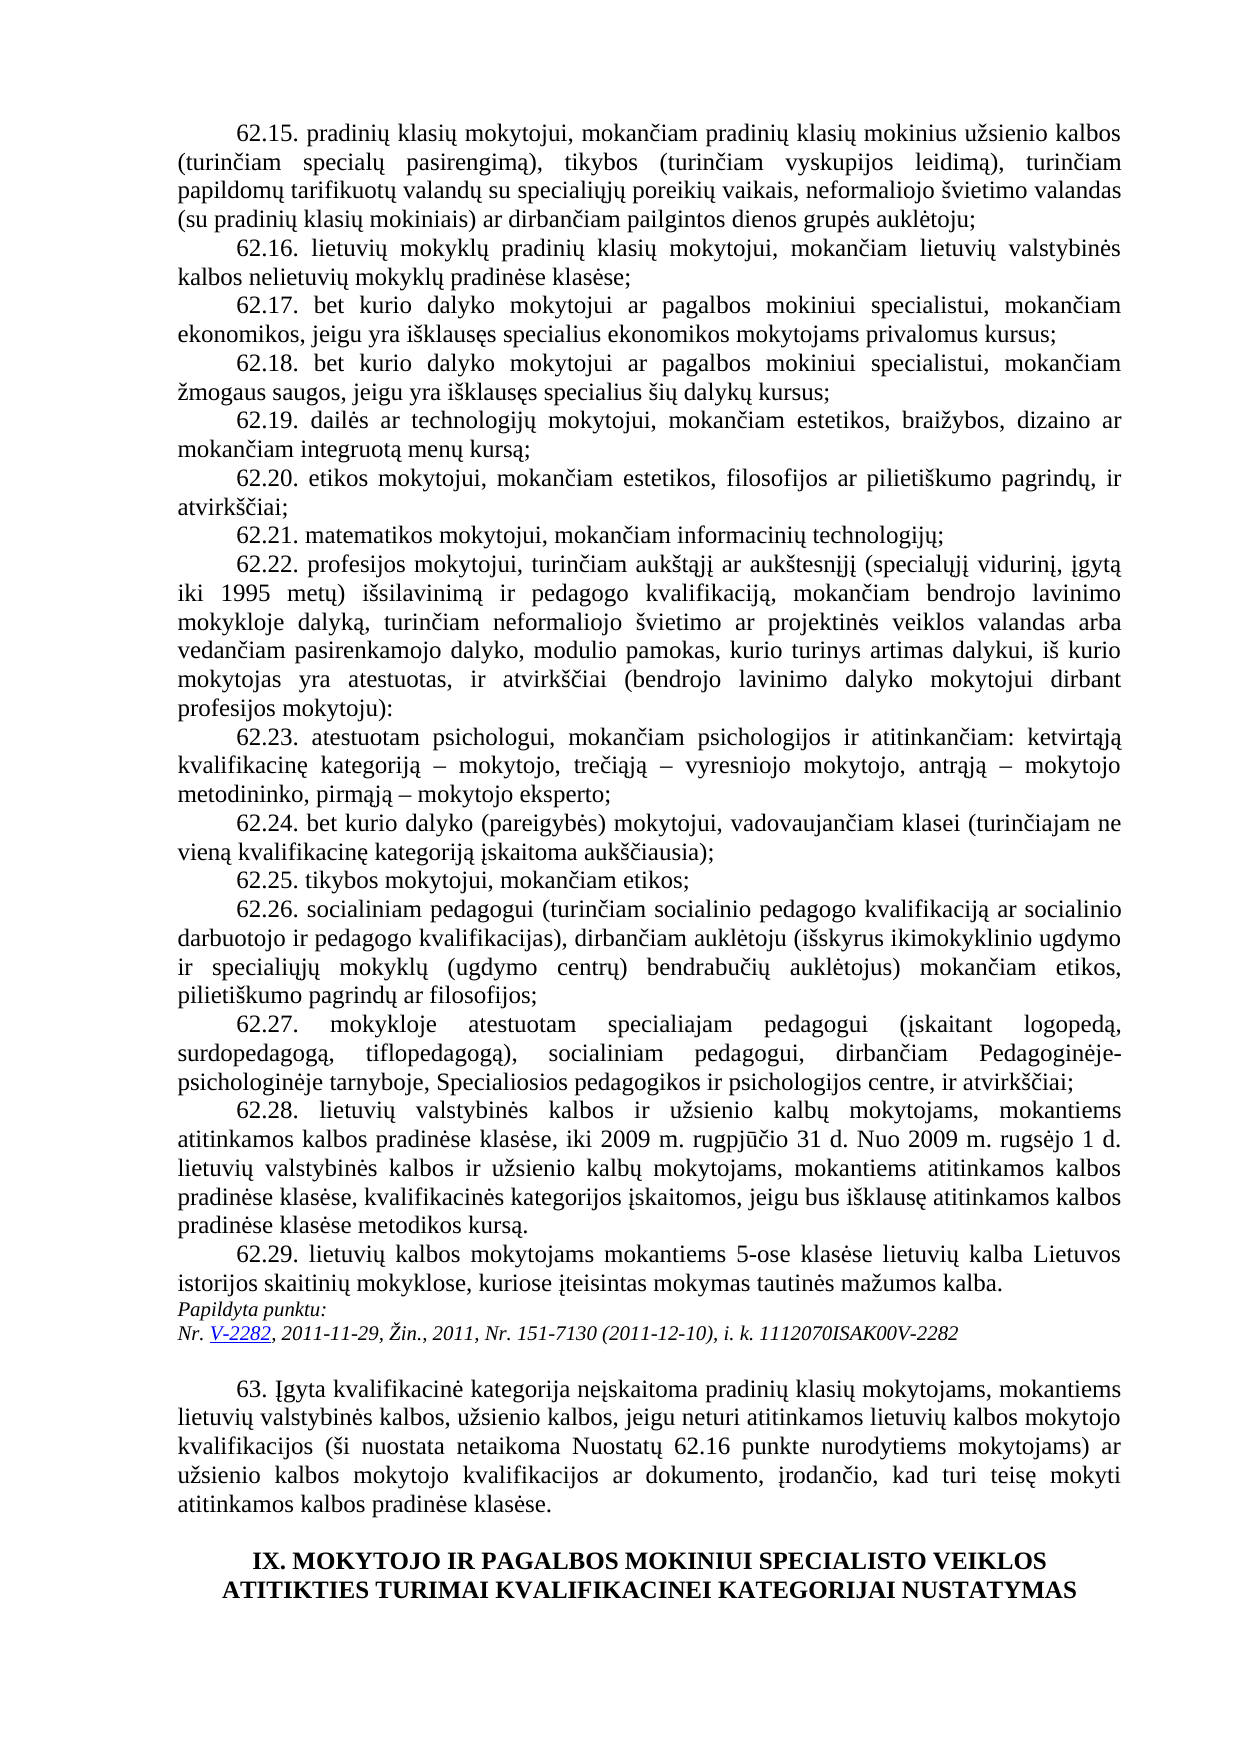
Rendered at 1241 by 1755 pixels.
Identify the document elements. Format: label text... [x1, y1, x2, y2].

text IX. MOKYTOJO IR PAGALBOS MOKINIUI SPECIALISTO VEIKLOS ATITIKTIES TURIMAI KVALIFIKACINEI KATEGORIJAI NUSTATYMAS [177, 1546, 1122, 1604]
text Papildyta punktu: [177, 1297, 1122, 1321]
text 62.22. profesijos mokytojui, turinčiam aukštąjį ar aukštesnįjį (specialųjį vidurinį, įgytą iki 1995 metų) išsilavinimą ir pedagogo kvalifikaciją, mokančiam bendrojo lavinimo mokykloje dalyką, turinčiam neformaliojo švietimo ar projektinės veiklos valandas arba vedančiam pasirenkamojo dalyko, modulio pamokas, kurio turinys artimas dalykui, iš kurio mokytojas yra atestuotas, ir atvirkščiai (bendrojo lavinimo dalyko mokytojui dirbant profesijos mokytoju): [177, 549, 1122, 722]
text 62.18. bet kurio dalyko mokytojui ar pagalbos mokiniui specialistui, mokančiam žmogaus saugos, jeigu yra išklausęs specialius šių dalykų kursus; [177, 348, 1122, 406]
text 63. Įgyta kvalifikacinė kategorija neįskaitoma pradinių klasių mokytojams, mokantiems lietuvių valstybinės kalbos, užsienio kalbos, jeigu neturi atitinkamos lietuvių kalbos mokytojo kvalifikacijos (ši nuostata netaikoma Nuostatų 62.16 punkte nurodytiems mokytojams) ar užsienio kalbos mokytojo kvalifikacijos ar dokumento, įrodančio, kad turi teisę mokyti atitinkamos kalbos pradinėse klasėse. [177, 1374, 1122, 1517]
text 62.17. bet kurio dalyko mokytojui ar pagalbos mokiniui specialistui, mokančiam ekonomikos, jeigu yra išklausęs specialius ekonomikos mokytojams privalomus kursus; [177, 291, 1122, 348]
text 62.15. pradinių klasių mokytojui, mokančiam pradinių klasių mokinius užsienio kalbos (turinčiam specialų pasirengimą), tikybos (turinčiam vyskupijos leidimą), turinčiam papildomų tarifikuotų valandų su specialiųjų poreikių vaikais, neformaliojo švietimo valandas (su pradinių klasių mokiniais) ar dirbančiam pailgintos dienos grupės auklėtoju; [177, 118, 1122, 233]
text 62.23. atestuotam psichologui, mokančiam psichologijos ir atitinkančiam: ketvirtąją kvalifikacinę kategoriją – mokytojo, trečiąją – vyresniojo mokytojo, antrąją – mokytojo metodininko, pirmąją – mokytojo eksperto; [177, 722, 1122, 808]
text 62.29. lietuvių kalbos mokytojams mokantiems 5-ose klasėse lietuvių kalba Lietuvos istorijos skaitinių mokyklose, kuriose įteisintas mokymas tautinės mažumos kalba. [177, 1239, 1122, 1297]
text 62.28. lietuvių valstybinės kalbos ir užsienio kalbų mokytojams, mokantiems atitinkamos kalbos pradinėse klasėse, iki 2009 m. rugpjūčio 31 d. Nuo 2009 m. rugsėjo 1 d. lietuvių valstybinės kalbos ir užsienio kalbų mokytojams, mokantiems atitinkamos kalbos pradinėse klasėse, kvalifikacinės kategorijos įskaitomos, jeigu bus išklausę atitinkamos kalbos pradinėse klasėse metodikos kursą. [177, 1096, 1122, 1239]
text 62.27. mokykloje atestuotam specialiajam pedagogui (įskaitant logopedą, surdopedagogą, tiflopedagogą), socialiniam pedagogui, dirbančiam Pedagoginėje-psichologinėje tarnyboje, Specialiosios pedagogikos ir psichologijos centre, ir atvirkščiai; [177, 1009, 1122, 1096]
text 62.19. dailės ar technologijų mokytojui, mokančiam estetikos, braižybos, dizaino ar mokančiam integruotą menų kursą; [177, 406, 1122, 463]
text Nr. V-2282, 2011-11-29, Žin., 2011, Nr. 151-7130 (2011-12-10), i. k. 1112070ISAK00V-2282 [177, 1321, 1122, 1345]
text 62.21. matematikos mokytojui, mokančiam informacinių technologijų; [177, 521, 1122, 549]
text 62.26. socialiniam pedagogui (turinčiam socialinio pedagogo kvalifikaciją ar socialinio darbuotojo ir pedagogo kvalifikacijas), dirbančiam auklėtoju (išskyrus ikimokyklinio ugdymo ir specialiųjų mokyklų (ugdymo centrų) bendrabučių auklėtojus) mokančiam etikos, pilietiškumo pagrindų ar filosofijos; [177, 894, 1122, 1009]
text 62.24. bet kurio dalyko (pareigybės) mokytojui, vadovaujančiam klasei (turinčiajam ne vieną kvalifikacinę kategoriją įskaitoma aukščiausia); [177, 808, 1122, 866]
text 62.25. tikybos mokytojui, mokančiam etikos; [177, 866, 1122, 894]
text 62.16. lietuvių mokyklų pradinių klasių mokytojui, mokančiam lietuvių valstybinės kalbos nelietuvių mokyklų pradinėse klasėse; [177, 233, 1122, 291]
text 62.20. etikos mokytojui, mokančiam estetikos, filosofijos ar pilietiškumo pagrindų, ir atvirkščiai; [177, 463, 1122, 521]
